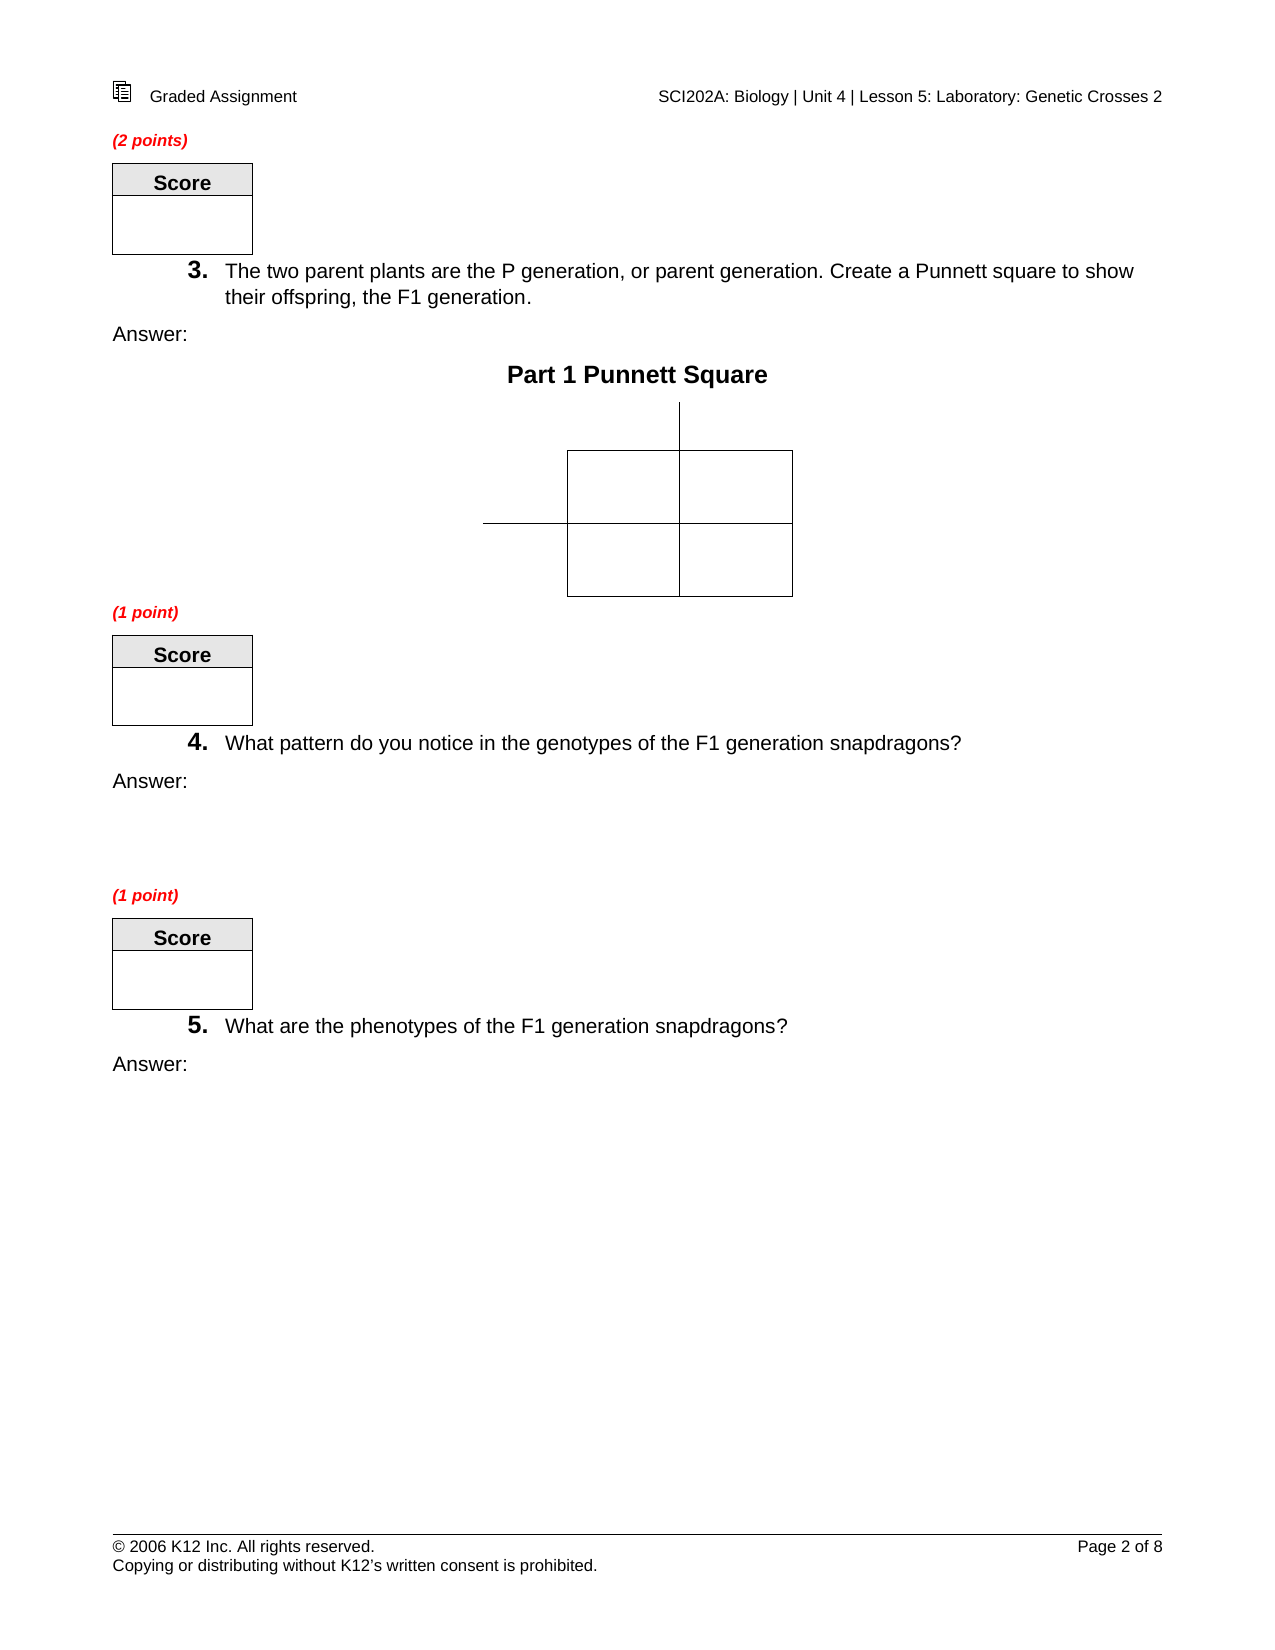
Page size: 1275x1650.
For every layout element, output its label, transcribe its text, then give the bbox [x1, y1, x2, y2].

table_cell [113, 668, 252, 725]
list What pattern do you notice in the genotypes of the F1 generation snapdragons? [187, 726, 1162, 755]
text Answer: [112, 768, 1162, 793]
text (1 point) [112, 880, 1162, 905]
table_cell [483, 450, 567, 523]
text Answer: [112, 1051, 1162, 1076]
text (1 point) [112, 597, 1162, 622]
table_cell [483, 524, 567, 596]
table_cell [113, 951, 252, 1008]
table_header [483, 402, 567, 450]
table_cell [568, 451, 679, 523]
list What are the phenotypes of the F1 generation snapdragons? [187, 1009, 1162, 1038]
text Answer: [112, 321, 1162, 346]
table_cell [680, 451, 792, 523]
text Part 1 Punnett Square [112, 358, 1162, 390]
table_header [567, 402, 679, 450]
table_cell [568, 524, 679, 596]
table_header Score [113, 636, 252, 667]
table_header Score [113, 164, 252, 195]
table_cell [113, 196, 252, 254]
list The two parent plants are the P generation, or parent generation. Create a Punnett square to show their offspring, the F1 generation. [187, 255, 1162, 308]
table_cell [680, 524, 792, 596]
text (2 points) [112, 125, 1162, 150]
table_header [680, 402, 792, 450]
table_header Score [113, 919, 252, 950]
